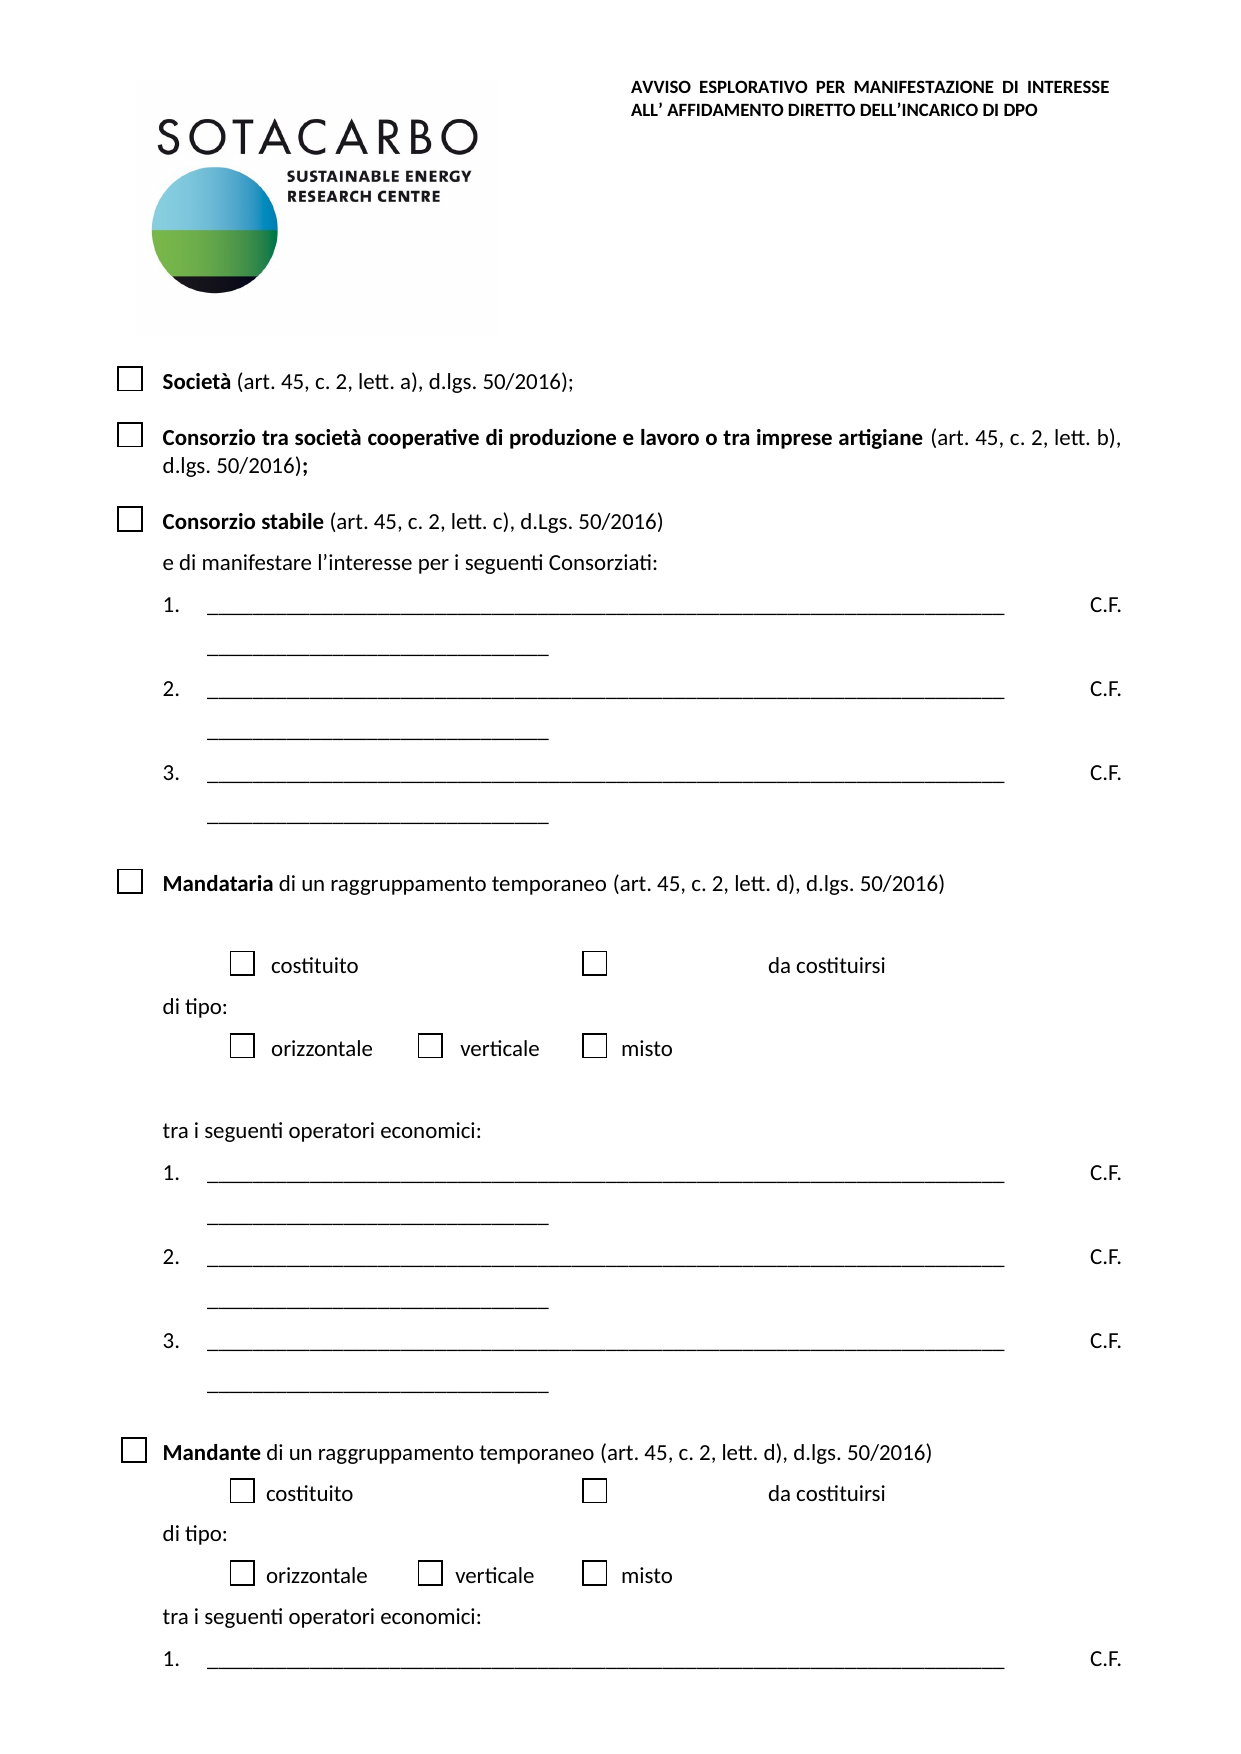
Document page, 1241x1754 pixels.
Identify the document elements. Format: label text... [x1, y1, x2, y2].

text costituito da costituirsi [266, 1479, 1122, 1507]
text tra i seguenti operatori economici: [162, 1116, 1122, 1144]
text tra i seguenti operatori economici: [162, 1602, 1122, 1630]
text 2. ______________________________________________________________________ C.F. ______________________________ [162, 1242, 1122, 1312]
text Consorzio stabile (art. 45, c. 2, lett. c), d.Lgs. 50/2016) [118, 507, 1122, 535]
text 3. ______________________________________________________________________ C.F. ______________________________ [162, 1326, 1122, 1396]
text e di manifestare l’interesse per i seguenti Consorziati: [162, 548, 1122, 576]
text 3. ______________________________________________________________________ C.F. ______________________________ [162, 758, 1122, 828]
text orizzontale verticale misto [266, 1561, 1122, 1589]
text Mandante di un raggruppamento temporaneo (art. 45, c. 2, lett. d), d.lgs. 50/2016) [118, 1438, 1122, 1466]
text orizzontale verticale misto [266, 1034, 1122, 1062]
text 1. ______________________________________________________________________ C.F. ______________________________ [162, 1158, 1122, 1228]
text 1. ______________________________________________________________________ C.F. ______________________________ [162, 590, 1122, 660]
text Mandataria di un raggruppamento temporaneo (art. 45, c. 2, lett. d), d.lgs. 50/2016) [118, 869, 1122, 898]
text di tipo: [162, 992, 1122, 1020]
text Consorzio tra società cooperative di produzione e lavoro o tra imprese artigiane (art. 45, c. 2, lett. b), d.lgs. 50/2016); [162, 423, 1122, 479]
text di tipo: [162, 1519, 1122, 1547]
text 1. ______________________________________________________________________ C.F. [162, 1644, 1122, 1672]
text Società (art. 45, c. 2, lett. a), d.lgs. 50/2016); [118, 367, 1122, 395]
text 2. ______________________________________________________________________ C.F. ______________________________ [162, 674, 1122, 744]
text costituito da costituirsi [266, 951, 1122, 979]
